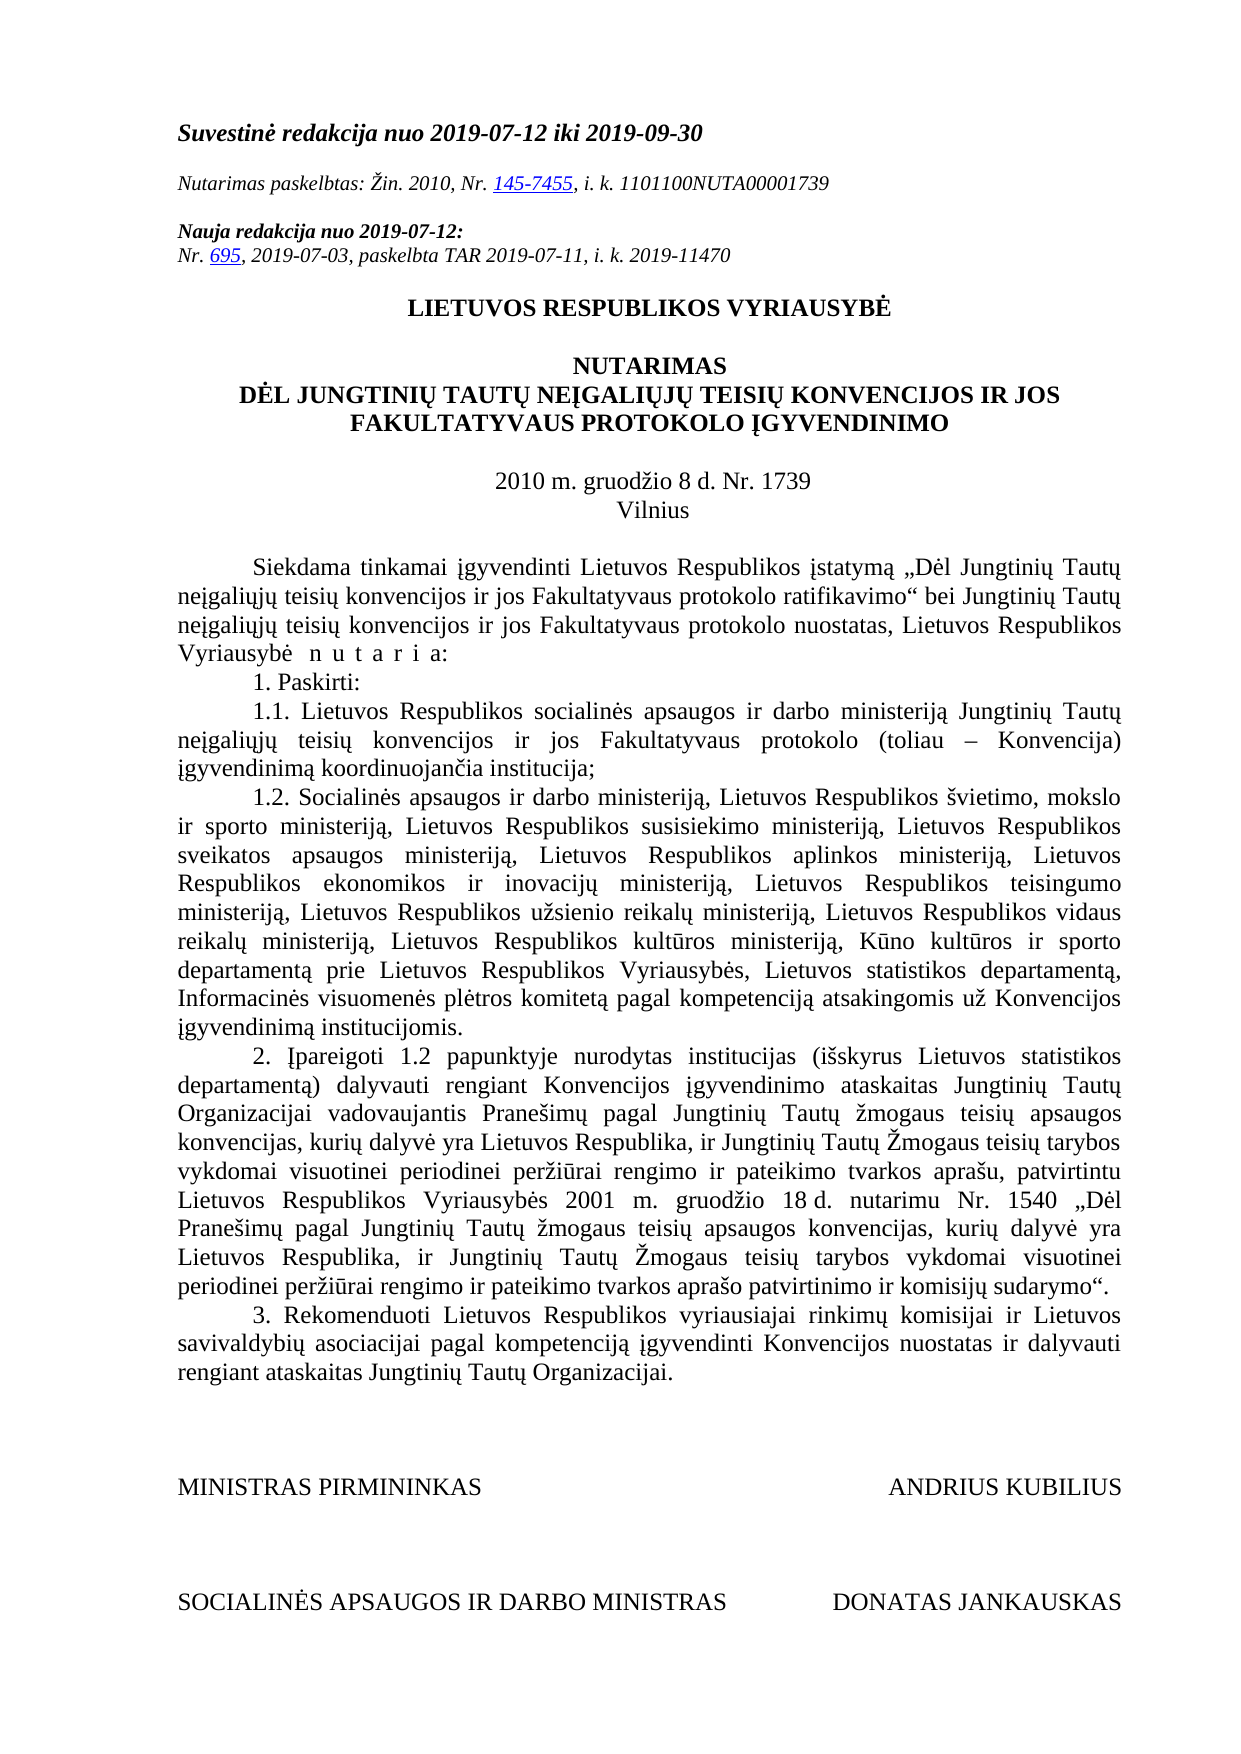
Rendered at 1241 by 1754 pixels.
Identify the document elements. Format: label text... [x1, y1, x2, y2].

text Nutarimas paskelbtas: Žin. 2010, Nr. 145-7455, i. k. 1101100NUTA00001739 [177, 171, 1122, 195]
text MINISTRAS PIRMININKAS ANDRIUS KUBILIUS [177, 1472, 1122, 1501]
text 3. Rekomenduoti Lietuvos Respublikos vyriausiajai rinkimų komisijai ir Lietuvos savivaldybių asociacijai pagal kompetenciją įgyvendinti Konvencijos nuostatas ir dalyvauti rengiant ataskaitas Jungtinių Tautų Organizacijai. [177, 1300, 1122, 1386]
text 1. Paskirti: [177, 667, 1122, 696]
text Vilnius [177, 495, 1122, 523]
text Siekdama tinkamai įgyvendinti Lietuvos Respublikos įstatymą „Dėl Jungtinių Tautų neįgaliųjų teisių konvencijos ir jos Fakultatyvaus protokolo ratifikavimo“ bei Jungtinių Tautų neįgaliųjų teisių konvencijos ir jos Fakultatyvaus protokolo nuostatas, Lietuvos Respublikos Vyriausybė nutaria: [177, 552, 1122, 667]
text SOCIALINĖS APSAUGOS IR DARBO MINISTRAS DONATAS JANKAUSKAS [177, 1587, 1122, 1616]
text DĖL JUNGTINIŲ TAUTŲ NEĮGALIŲJŲ TEISIŲ KONVENCIJOS IR JOS FAKULTATYVAUS PROTOKOLO ĮGYVENDINIMO [177, 380, 1122, 437]
text 2010 m. gruodžio 8 d. Nr. 1739 [177, 466, 1122, 495]
text 2. Įpareigoti 1.2 papunktyje nurodytas institucijas (išskyrus Lietuvos statistikos departamentą) dalyvauti rengiant Konvencijos įgyvendinimo ataskaitas Jungtinių Tautų Organizacijai vadovaujantis Pranešimų pagal Jungtinių Tautų žmogaus teisių apsaugos konvencijas, kurių dalyvė yra Lietuvos Respublika, ir Jungtinių Tautų Žmogaus teisių tarybos vykdomai visuotinei periodinei peržiūrai rengimo ir pateikimo tvarkos aprašu, patvirtintu Lietuvos Respublikos Vyriausybės 2001 m. gruodžio 18 d. nutarimu Nr. 1540 „Dėl Pranešimų pagal Jungtinių Tautų žmogaus teisių apsaugos konvencijas, kurių dalyvė yra Lietuvos Respublika, ir Jungtinių Tautų Žmogaus teisių tarybos vykdomai visuotinei periodinei peržiūrai rengimo ir pateikimo tvarkos aprašo patvirtinimo ir komisijų sudarymo“. [177, 1041, 1122, 1300]
text 1.1. Lietuvos Respublikos socialinės apsaugos ir darbo ministeriją Jungtinių Tautų neįgaliųjų teisių konvencijos ir jos Fakultatyvaus protokolo (toliau – Konvencija) įgyvendinimą koordinuojančia institucija; [177, 696, 1122, 782]
text Nauja redakcija nuo 2019-07-12: [177, 219, 1122, 243]
text Suvestinė redakcija nuo 2019-07-12 iki 2019-09-30 [177, 118, 1122, 147]
text 1.2. Socialinės apsaugos ir darbo ministeriją, Lietuvos Respublikos švietimo, mokslo ir sporto ministeriją, Lietuvos Respublikos susisiekimo ministeriją, Lietuvos Respublikos sveikatos apsaugos ministeriją, Lietuvos Respublikos aplinkos ministeriją, Lietuvos Respublikos ekonomikos ir inovacijų ministeriją, Lietuvos Respublikos teisingumo ministeriją, Lietuvos Respublikos užsienio reikalų ministeriją, Lietuvos Respublikos vidaus reikalų ministeriją, Lietuvos Respublikos kultūros ministeriją, Kūno kultūros ir sporto departamentą prie Lietuvos Respublikos Vyriausybės, Lietuvos statistikos departamentą, Informacinės visuomenės plėtros komitetą pagal kompetenciją atsakingomis už Konvencijos įgyvendinimą institucijomis. [177, 782, 1122, 1041]
text Nr. 695, 2019-07-03, paskelbta TAR 2019-07-11, i. k. 2019-11470 [177, 243, 1122, 267]
text LIETUVOS RESPUBLIKOS VYRIAUSYBĖ [177, 293, 1122, 322]
text NUTARIMAS [177, 351, 1122, 380]
